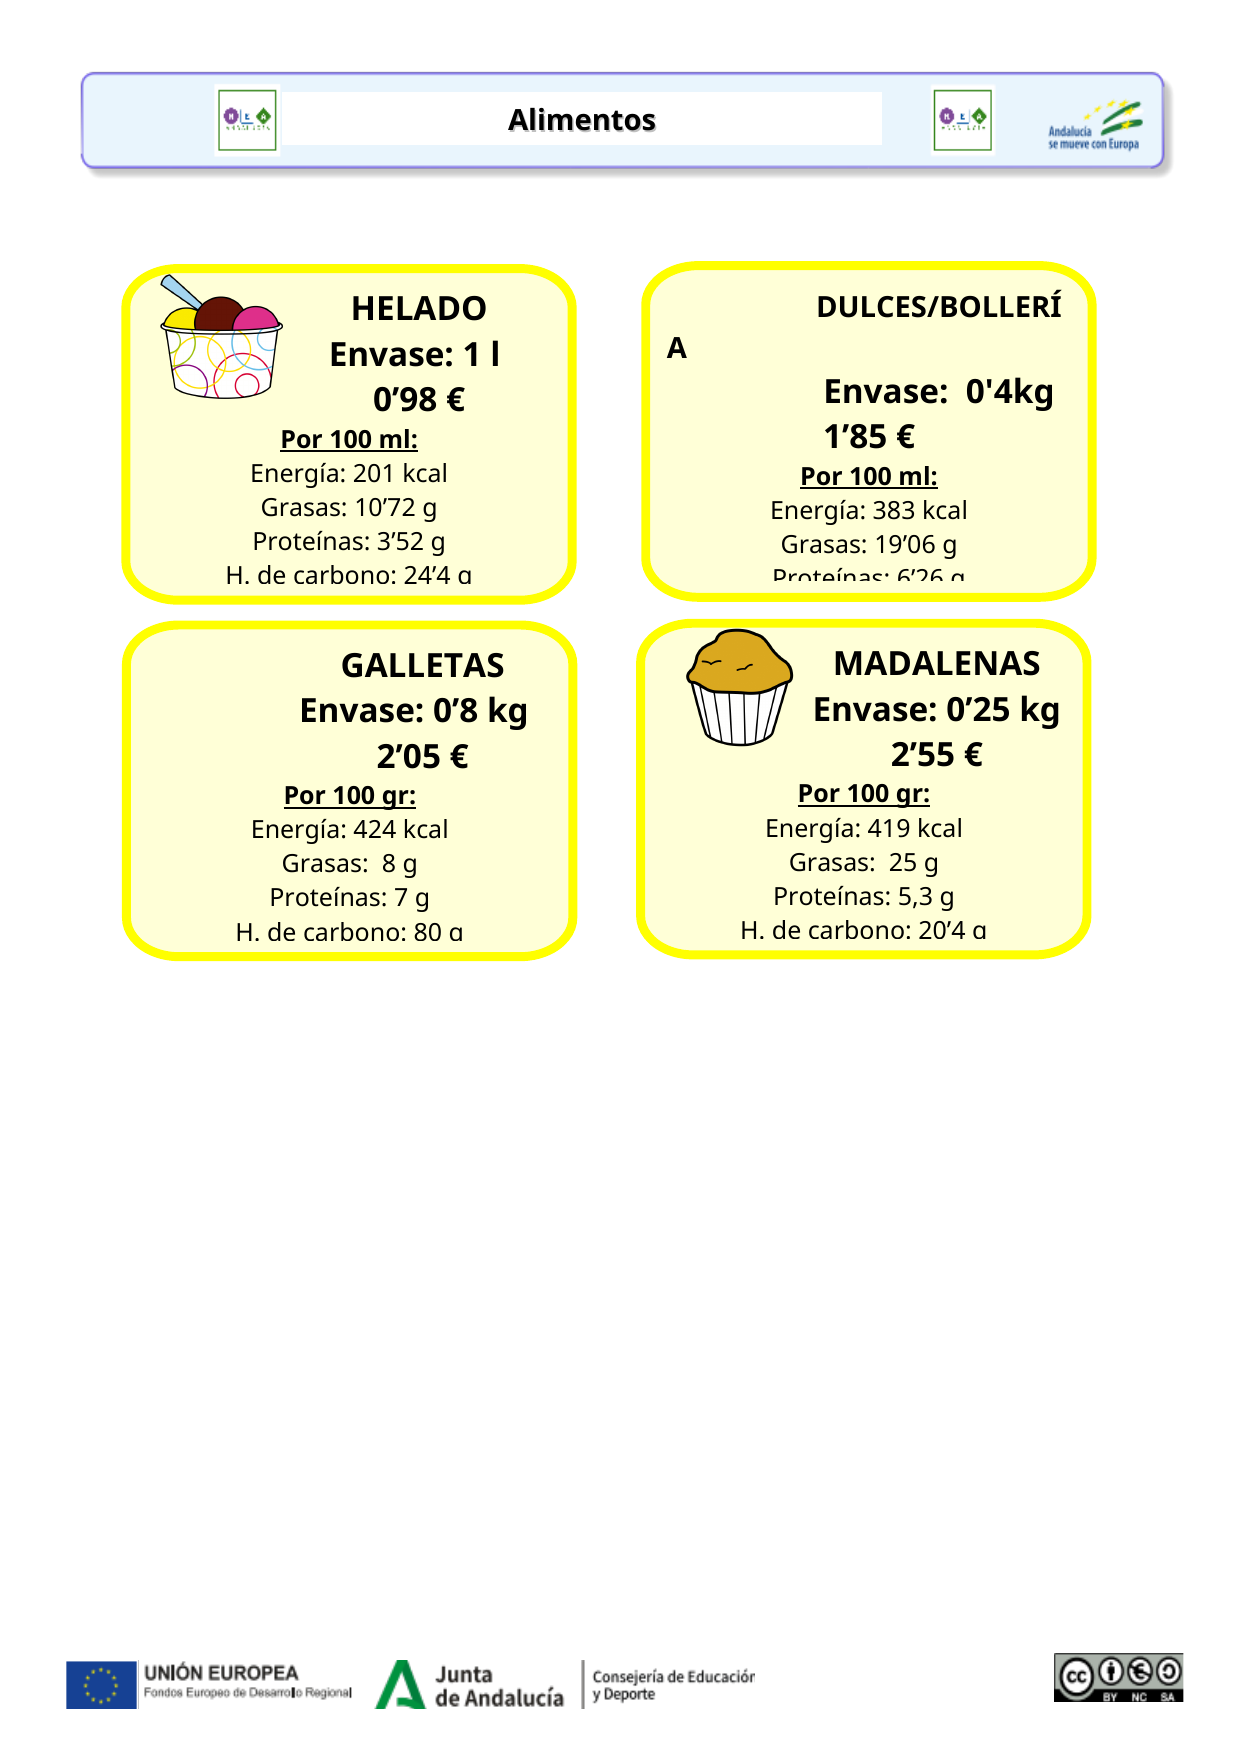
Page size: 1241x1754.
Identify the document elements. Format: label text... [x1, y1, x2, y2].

text 1’85 € [667, 413, 1071, 458]
text Energía: 201 kcal [147, 456, 551, 489]
text DULCES/BOLLERÍA [667, 282, 1071, 367]
text Envase: 1 l [287, 331, 551, 376]
text Grasas: 19’06 g [667, 526, 1071, 560]
text [147, 285, 156, 331]
text Energía: 419 kcal [661, 810, 1066, 844]
text Por 100 gr: [661, 776, 1066, 810]
text Energía: 424 kcal [147, 812, 552, 846]
picture [671, 619, 808, 756]
text 0’98 € [147, 376, 551, 421]
text Grasas: 10’72 g [147, 489, 551, 524]
text Por 100 ml: [147, 421, 551, 456]
text GALLETAS [147, 642, 552, 687]
text MADALENAS [808, 640, 1066, 685]
text H. de carbono: 24’4 g [147, 558, 551, 584]
text Grasas: 25 g [661, 844, 1066, 878]
text Grasas: 8 g [147, 846, 552, 880]
text Envase: 0’8 kg [147, 687, 552, 732]
text Envase: 0’25 kg [808, 685, 1066, 731]
text Por 100 gr: [147, 778, 552, 812]
text Envase: 0'4kg [667, 367, 1071, 413]
picture [69, 62, 1190, 185]
text Proteínas: 6’26 g [667, 560, 1071, 581]
text Proteínas: 3’52 g [147, 524, 551, 558]
text H. de carbono: 80 g [147, 914, 552, 940]
text H. de carbono: 20’4 g [661, 912, 1066, 938]
text Energía: 383 kcal [667, 492, 1071, 526]
text 2’55 € [661, 731, 1066, 776]
text 2’05 € [147, 732, 552, 778]
text Proteínas: 5,3 g [661, 878, 1066, 912]
text [147, 331, 156, 376]
text Proteínas: 7 g [147, 880, 552, 914]
text Por 100 ml: [667, 458, 1071, 492]
text [661, 640, 671, 685]
picture [156, 271, 287, 402]
text [661, 685, 671, 731]
text HELADO [287, 285, 551, 331]
